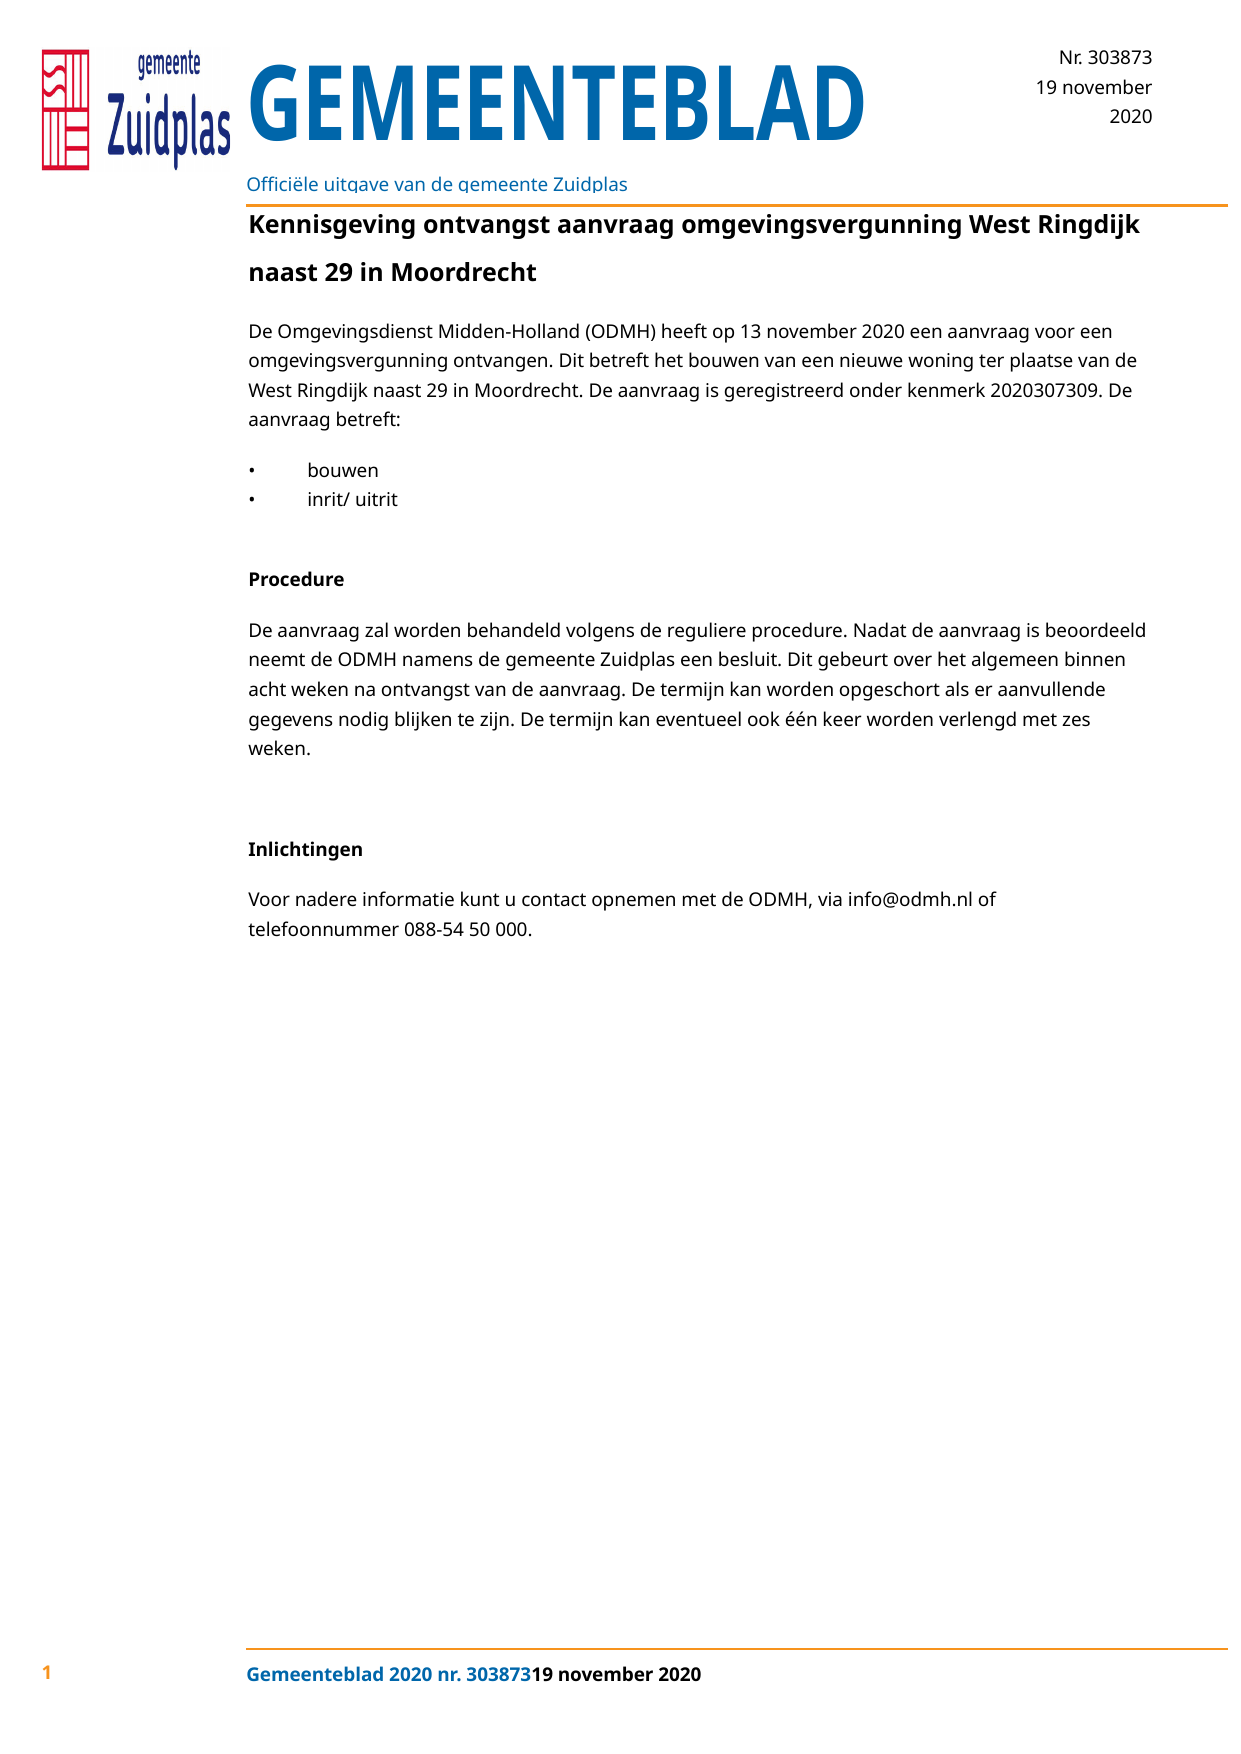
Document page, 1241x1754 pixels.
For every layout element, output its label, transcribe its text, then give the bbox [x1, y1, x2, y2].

text Kennisgeving ontvangst aanvraag omgevingsvergunning West Ringdijk naast 29 in Moordrecht [248, 207, 1152, 288]
text Voor nadere informatie kunt u contact opnemen met de ODMH, via info@odmh.nl of telefoonnummer 088-54 50 000. [248, 887, 1152, 942]
picture [41, 47, 231, 172]
text De aanvraag zal worden behandeld volgens de reguliere procedure. Nadat de aanvraag is beoordeeld neemt de ODMH namens de gemeente Zuidplas een besluit. Dit gebeurt over het algemeen binnen acht weken na ontvangst van de aanvraag. De termijn kan worden opgeschort als er aanvullende gegevens nodig blijken te zijn. De termijn kan eventueel ook één keer worden verlengd met zes weken. [248, 617, 1152, 761]
list inrit/ uitrit [248, 487, 1152, 512]
text Inlichtingen [248, 836, 1152, 862]
text Procedure [248, 567, 1152, 592]
list bouwen [248, 457, 1152, 483]
text De Omgevingsdienst Midden-Holland (ODMH) heeft op 13 november 2020 een aanvraag voor een omgevingsvergunning ontvangen. Dit betreft het bouwen van een nieuwe woning ter plaatse van de West Ringdijk naast 29 in Moordrecht. De aanvraag is geregistreerd onder kenmerk 2020307309. De aanvraag betreft: [248, 318, 1152, 432]
